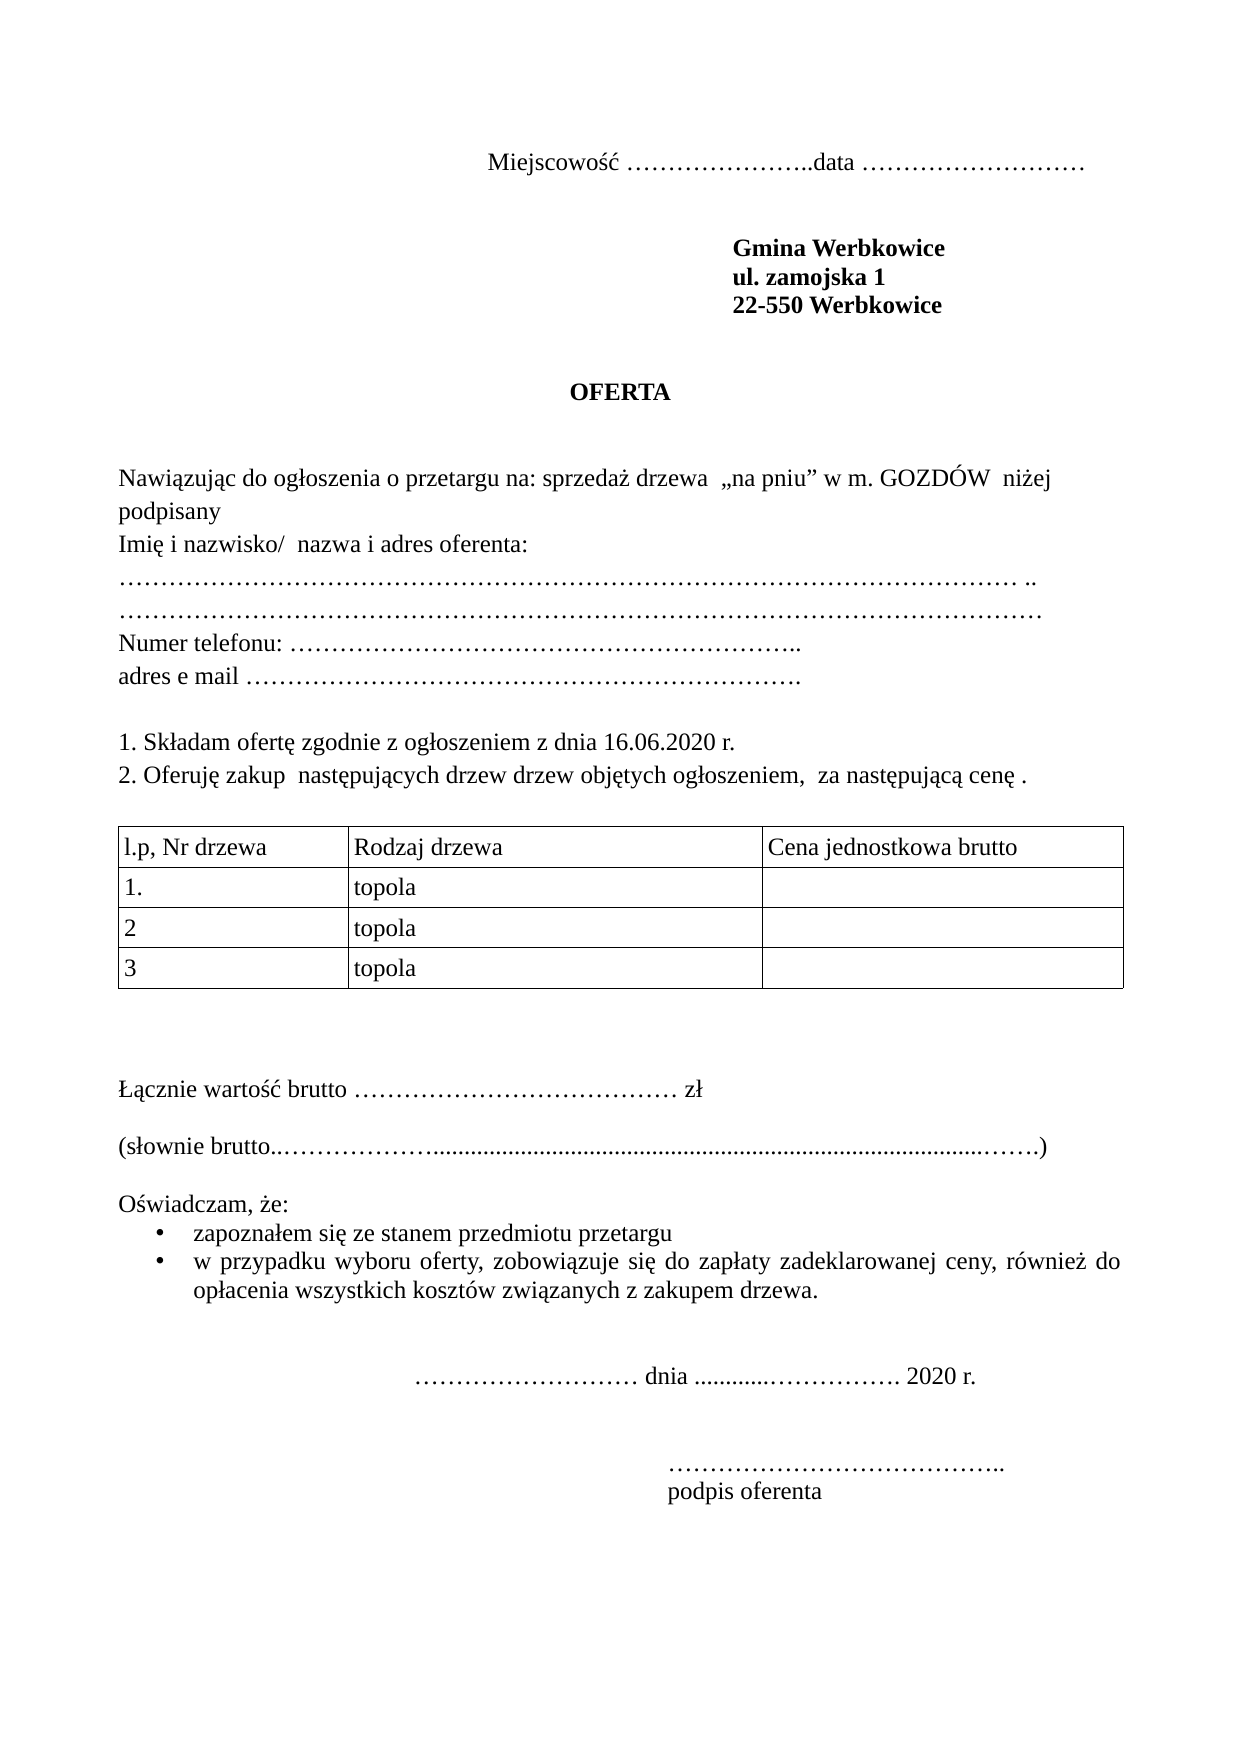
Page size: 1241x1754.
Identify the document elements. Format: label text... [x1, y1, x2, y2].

text (słownie brutto..………………........................................................................................…….) [118, 1131, 1122, 1160]
table_cell topola [349, 908, 762, 947]
text ……………………… dnia ............……………. 2020 r. [118, 1361, 1122, 1390]
text podpis oferenta [667, 1476, 1122, 1505]
table_cell 3 [119, 948, 348, 988]
table_cell topola [349, 868, 762, 907]
text ……………………………………………………………………………………………… .. [118, 562, 1122, 591]
text Numer telefonu: …………………………………………………….. [118, 628, 1122, 657]
text 22-550 Werbkowice [732, 291, 1122, 319]
table_cell [763, 868, 1123, 907]
table_cell [763, 948, 1123, 988]
table_header Cena jednostkowa brutto [763, 827, 1123, 867]
list w przypadku wyboru oferty, zobowiązuje się do zapłaty zadeklarowanej ceny, również do opłacenia wszystkich kosztów związanych z zakupem drzewa. [156, 1246, 1122, 1304]
text ul. zamojska 1 [732, 262, 1122, 291]
text ………………………………………………………………………………………………… [118, 595, 1122, 624]
text Gmina Werbkowice [732, 233, 1122, 262]
table_cell 2 [119, 908, 348, 947]
text Łącznie wartość brutto ………………………………… zł [118, 1074, 1122, 1103]
table_header Rodzaj drzewa [349, 827, 762, 867]
text ………………………………….. [667, 1448, 1122, 1476]
text Nawiązując do ogłoszenia o przetargu na: sprzedaż drzewa „na pniu” w m. GOZDÓW niżej podpisany [118, 463, 1122, 525]
text Miejscowość …………………..data ……………………… [118, 118, 1122, 176]
table_header l.p, Nr drzewa [119, 827, 348, 867]
table_cell topola [349, 948, 762, 988]
text OFERTA [118, 377, 1122, 406]
list zapoznałem się ze stanem przedmiotu przetargu [156, 1218, 1122, 1246]
table_cell [763, 908, 1123, 947]
text Imię i nazwisko/ nazwa i adres oferenta: [118, 529, 1122, 558]
table_cell 1. [119, 868, 348, 907]
text 1. Składam ofertę zgodnie z ogłoszeniem z dnia 16.06.2020 r. [118, 727, 1122, 756]
text adres e mail …………………………………………………………. [118, 661, 1122, 690]
text 2. Oferuję zakup następujących drzew drzew objętych ogłoszeniem, za następującą cenę . [118, 760, 1122, 789]
text Oświadczam, że: [118, 1189, 1122, 1218]
